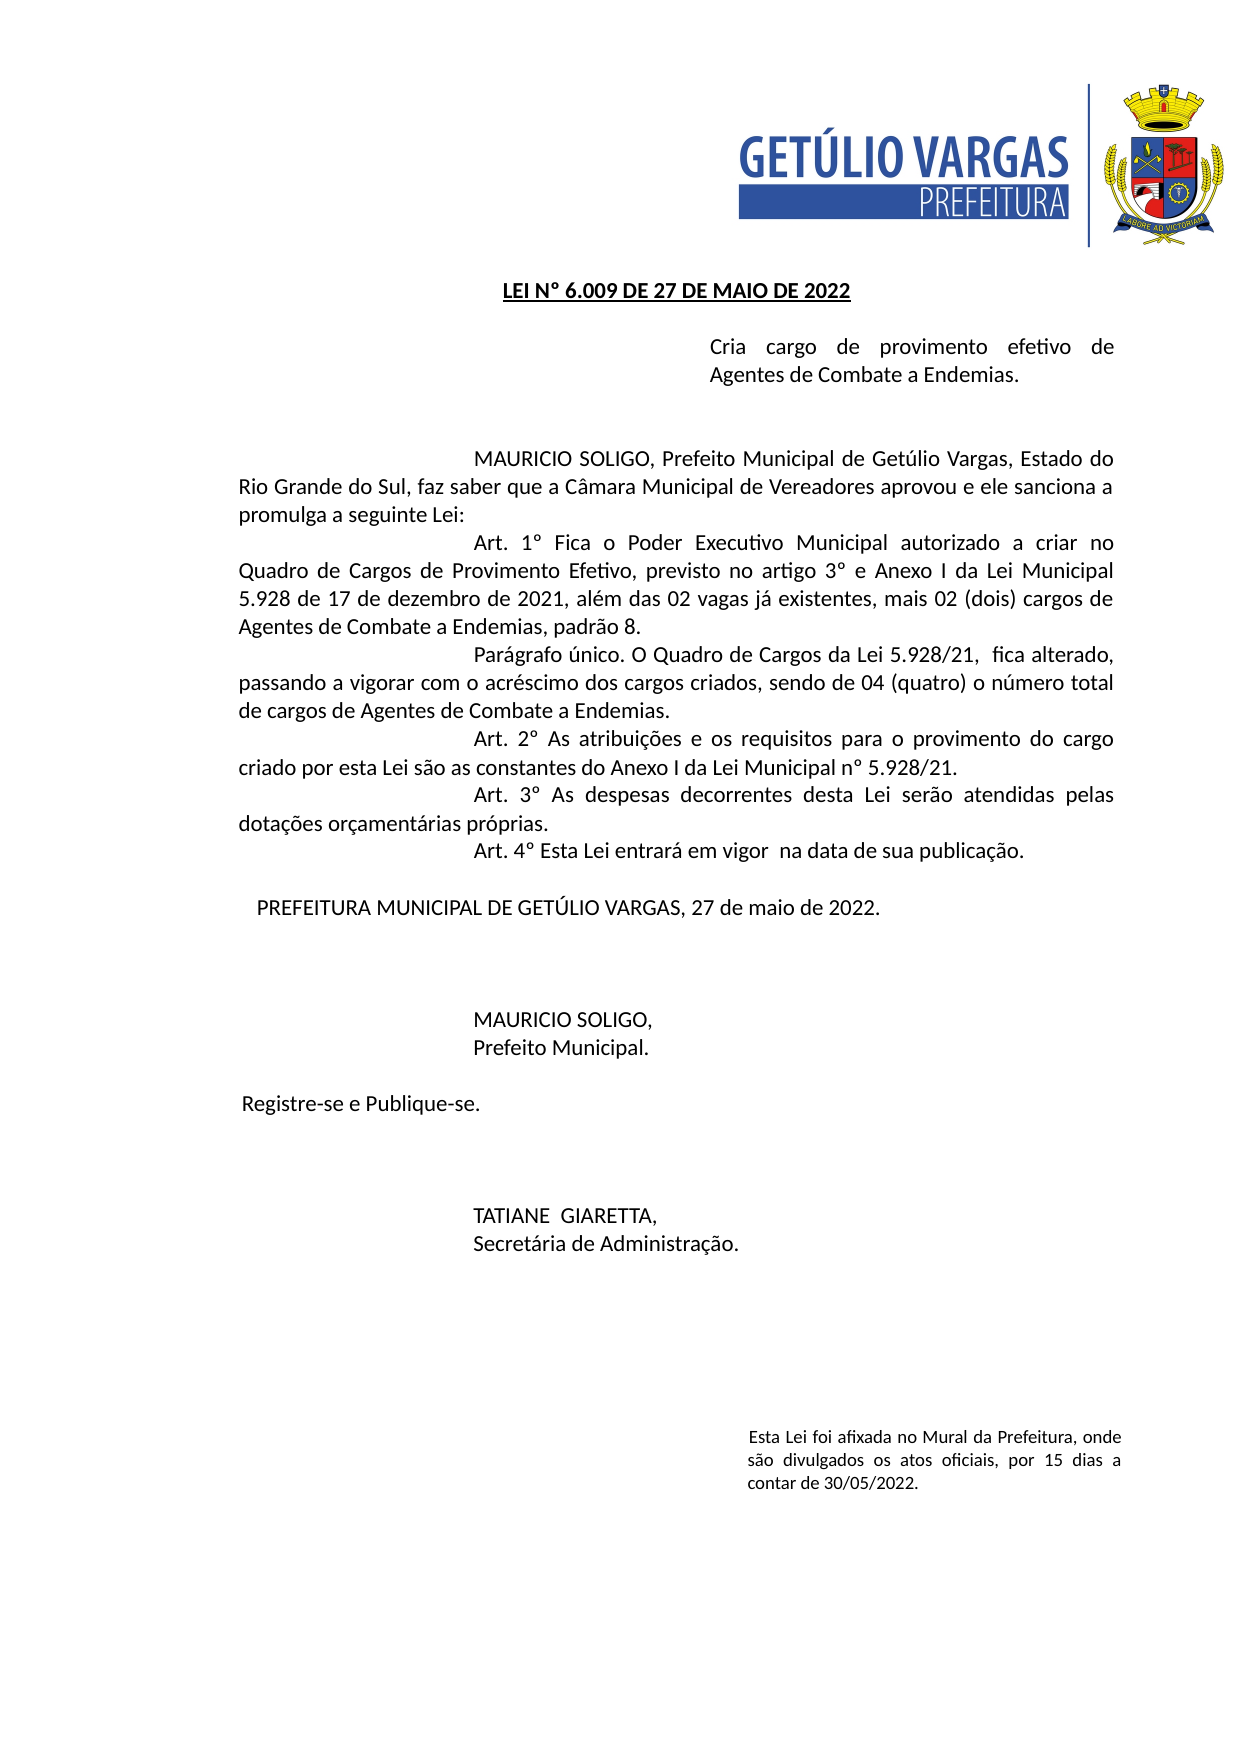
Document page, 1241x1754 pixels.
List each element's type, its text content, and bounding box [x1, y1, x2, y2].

text Registre-se e Publique-se. [240, 1089, 1122, 1117]
text Parágrafo único. O Quadro de Cargos da Lei 5.928/21, fica alterado, passando a vigorar com o acréscimo dos cargos criados, sendo de 04 (quatro) o número total de cargos de Agentes de Combate a Endemias. [238, 641, 1115, 724]
text MAURICIO SOLIGO, Prefeito Municipal de Getúlio Vargas, Estado do Rio Grande do Sul, faz saber que a Câmara Municipal de Vereadores aprovou e ele sanciona a promulga a seguinte Lei: [238, 444, 1115, 528]
text Esta Lei foi afixada no Mural da Prefeitura, onde são divulgados os atos oficiais, por 15 dias a contar de 30/05/2022. [747, 1425, 1122, 1494]
text Art. 4º Esta Lei entrará em vigor na data de sua publicação. [238, 837, 1115, 865]
text PREFEITURA MUNICIPAL DE GETÚLIO VARGAS, 27 de maio de 2022. [177, 865, 1122, 921]
text Art. 1º Fica o Poder Executivo Municipal autorizado a criar no Quadro de Cargos de Provimento Efetivo, previsto no artigo 3º e Anexo I da Lei Municipal 5.928 de 17 de dezembro de 2021, além das 02 vagas já existentes, mais 02 (dois) cargos de Agentes de Combate a Endemias, padrão 8. [238, 528, 1115, 641]
text Prefeito Municipal. [240, 1033, 1122, 1061]
text Secretária de Administração. [240, 1229, 1122, 1257]
text TATIANE GIARETTA, [240, 1201, 1122, 1229]
text Cria cargo de provimento efetivo de Agentes de Combate a Endemias. [709, 332, 1115, 388]
text Art. 3º As despesas decorrentes desta Lei serão atendidas pelas dotações orçamentárias próprias. [238, 781, 1115, 837]
text LEI Nº 6.009 DE 27 DE MAIO DE 2022 [238, 276, 1115, 304]
text Art. 2º As atribuições e os requisitos para o provimento do cargo criado por esta Lei são as constantes do Anexo I da Lei Municipal nº 5.928/21. [238, 724, 1115, 781]
text MAURICIO SOLIGO, [240, 1005, 1122, 1033]
